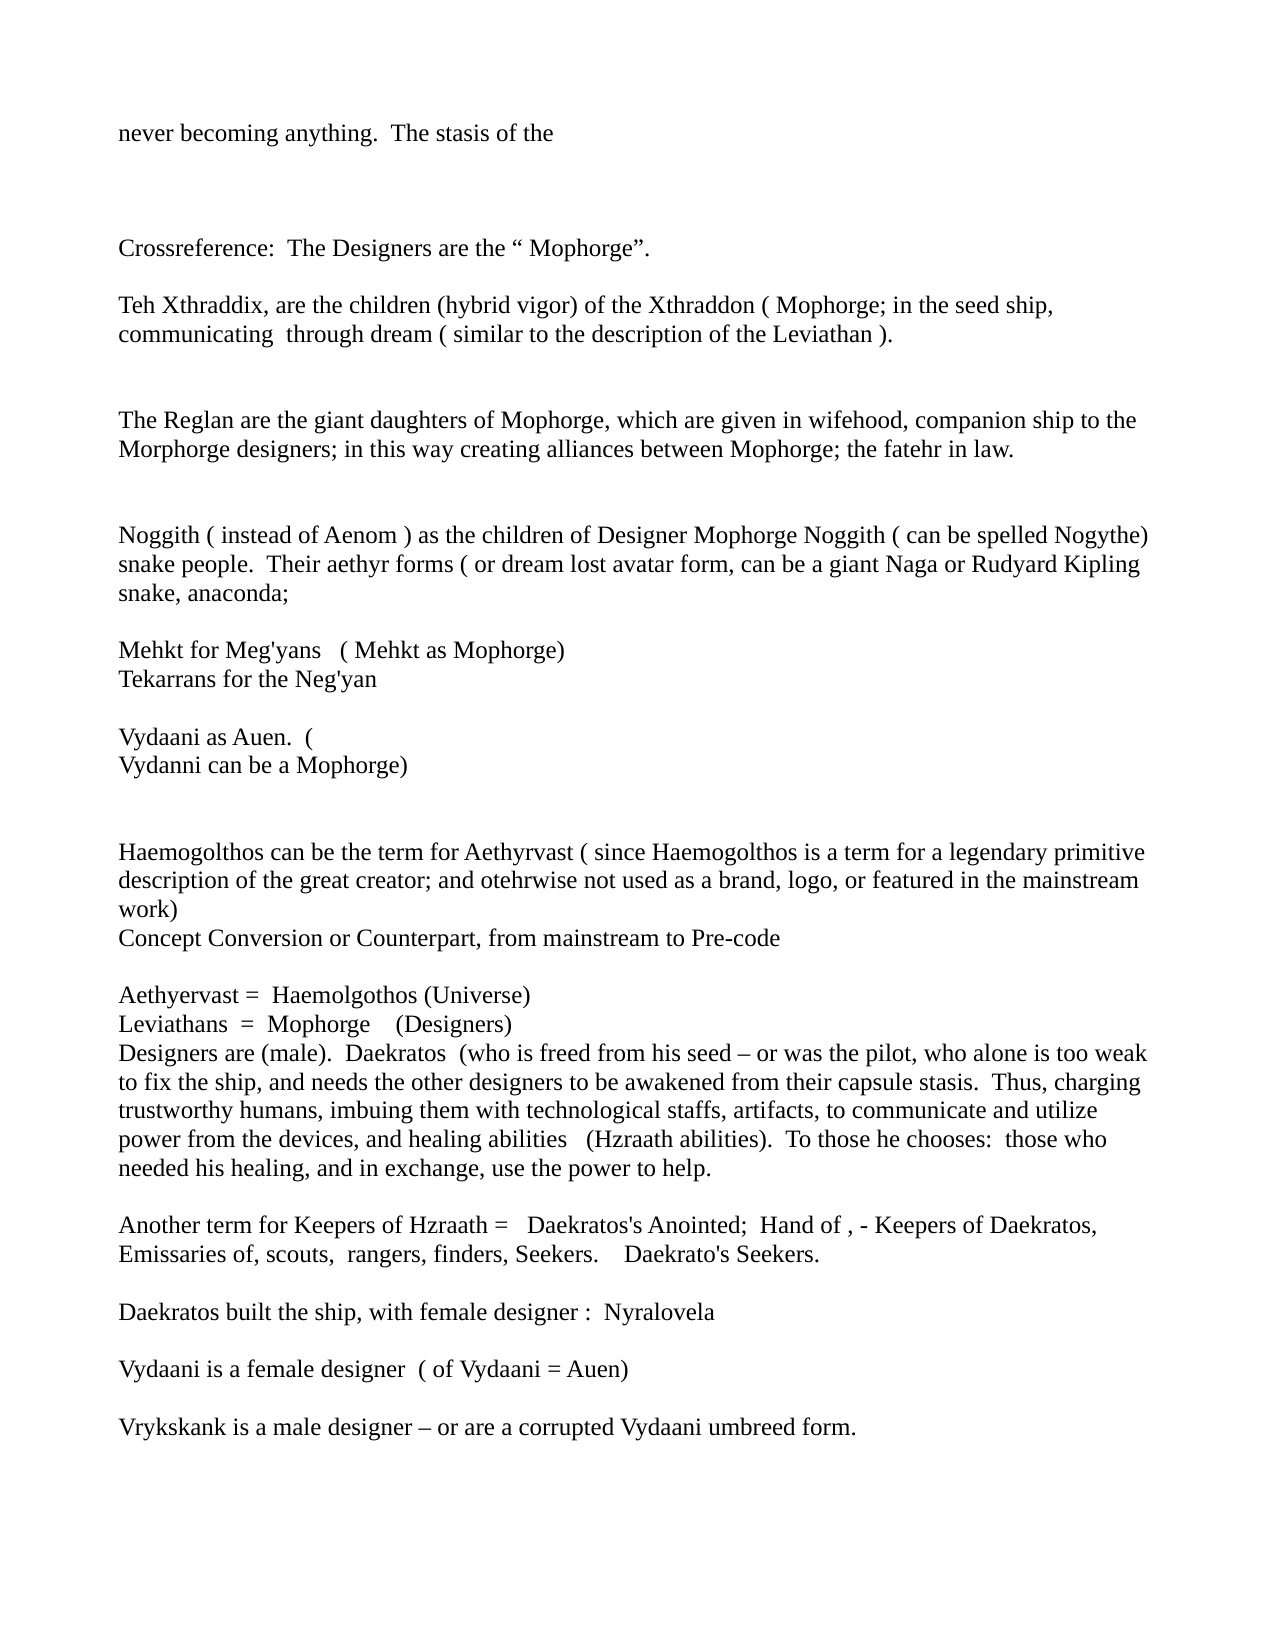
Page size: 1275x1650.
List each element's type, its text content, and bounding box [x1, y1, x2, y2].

text Haemogolthos can be the term for Aethyrvast ( since Haemogolthos is a term for a legendary primitive description of the great creator; and otehrwise not used as a brand, logo, or featured in the mainstream work) [118, 837, 1157, 923]
text Vydaani as Auen. ( [118, 722, 1157, 751]
text Leviathans = Mophorge (Designers) [118, 1009, 1157, 1038]
text Crossreference: The Designers are the “ Mophorge”. [118, 233, 1157, 262]
text Vrykskank is a male designer – or are a corrupted Vydaani umbreed form. [118, 1412, 1157, 1441]
text Designers are (male). Daekratos (who is freed from his seed – or was the pilot, who alone is too weak to fix the ship, and needs the other designers to be awakened from their capsule stasis. Thus, charging trustworthy humans, imbuing them with technological staffs, artifacts, to communicate and utilize power from the devices, and healing abilities (Hzraath abilities). To those he chooses: those who needed his healing, and in exchange, use the power to help. [118, 1038, 1157, 1182]
text Another term for Keepers of Hzraath = Daekratos's Anointed; Hand of , - Keepers of Daekratos, Emissaries of, scouts, rangers, finders, Seekers. Daekrato's Seekers. [118, 1211, 1157, 1268]
text Tekarrans for the Neg'yan [118, 664, 1157, 693]
text The Reglan are the giant daughters of Mophorge, which are given in wifehood, companion ship to the Morphorge designers; in this way creating alliances between Mophorge; the fatehr in law. [118, 406, 1157, 463]
text Teh Xthraddix, are the children (hybrid vigor) of the Xthraddon ( Mophorge; in the seed ship, communicating through dream ( similar to the description of the Leviathan ). [118, 291, 1157, 348]
text Concept Conversion or Counterpart, from mainstream to Pre-code [118, 923, 1157, 952]
text Noggith ( instead of Aenom ) as the children of Designer Mophorge Noggith ( can be spelled Nogythe) snake people. Their aethyr forms ( or dream lost avatar form, can be a giant Naga or Rudyard Kipling snake, anaconda; [118, 521, 1157, 607]
text Vydaani is a female designer ( of Vydaani = Auen) [118, 1354, 1157, 1383]
text Aethyervast = Haemolgothos (Universe) [118, 981, 1157, 1009]
text Vydanni can be a Mophorge) [118, 751, 1157, 779]
text Daekratos built the ship, with female designer : Nyralovela [118, 1297, 1157, 1326]
text never becoming anything. The stasis of the [118, 118, 1157, 147]
text Mehkt for Meg'yans ( Mehkt as Mophorge) [118, 636, 1157, 664]
